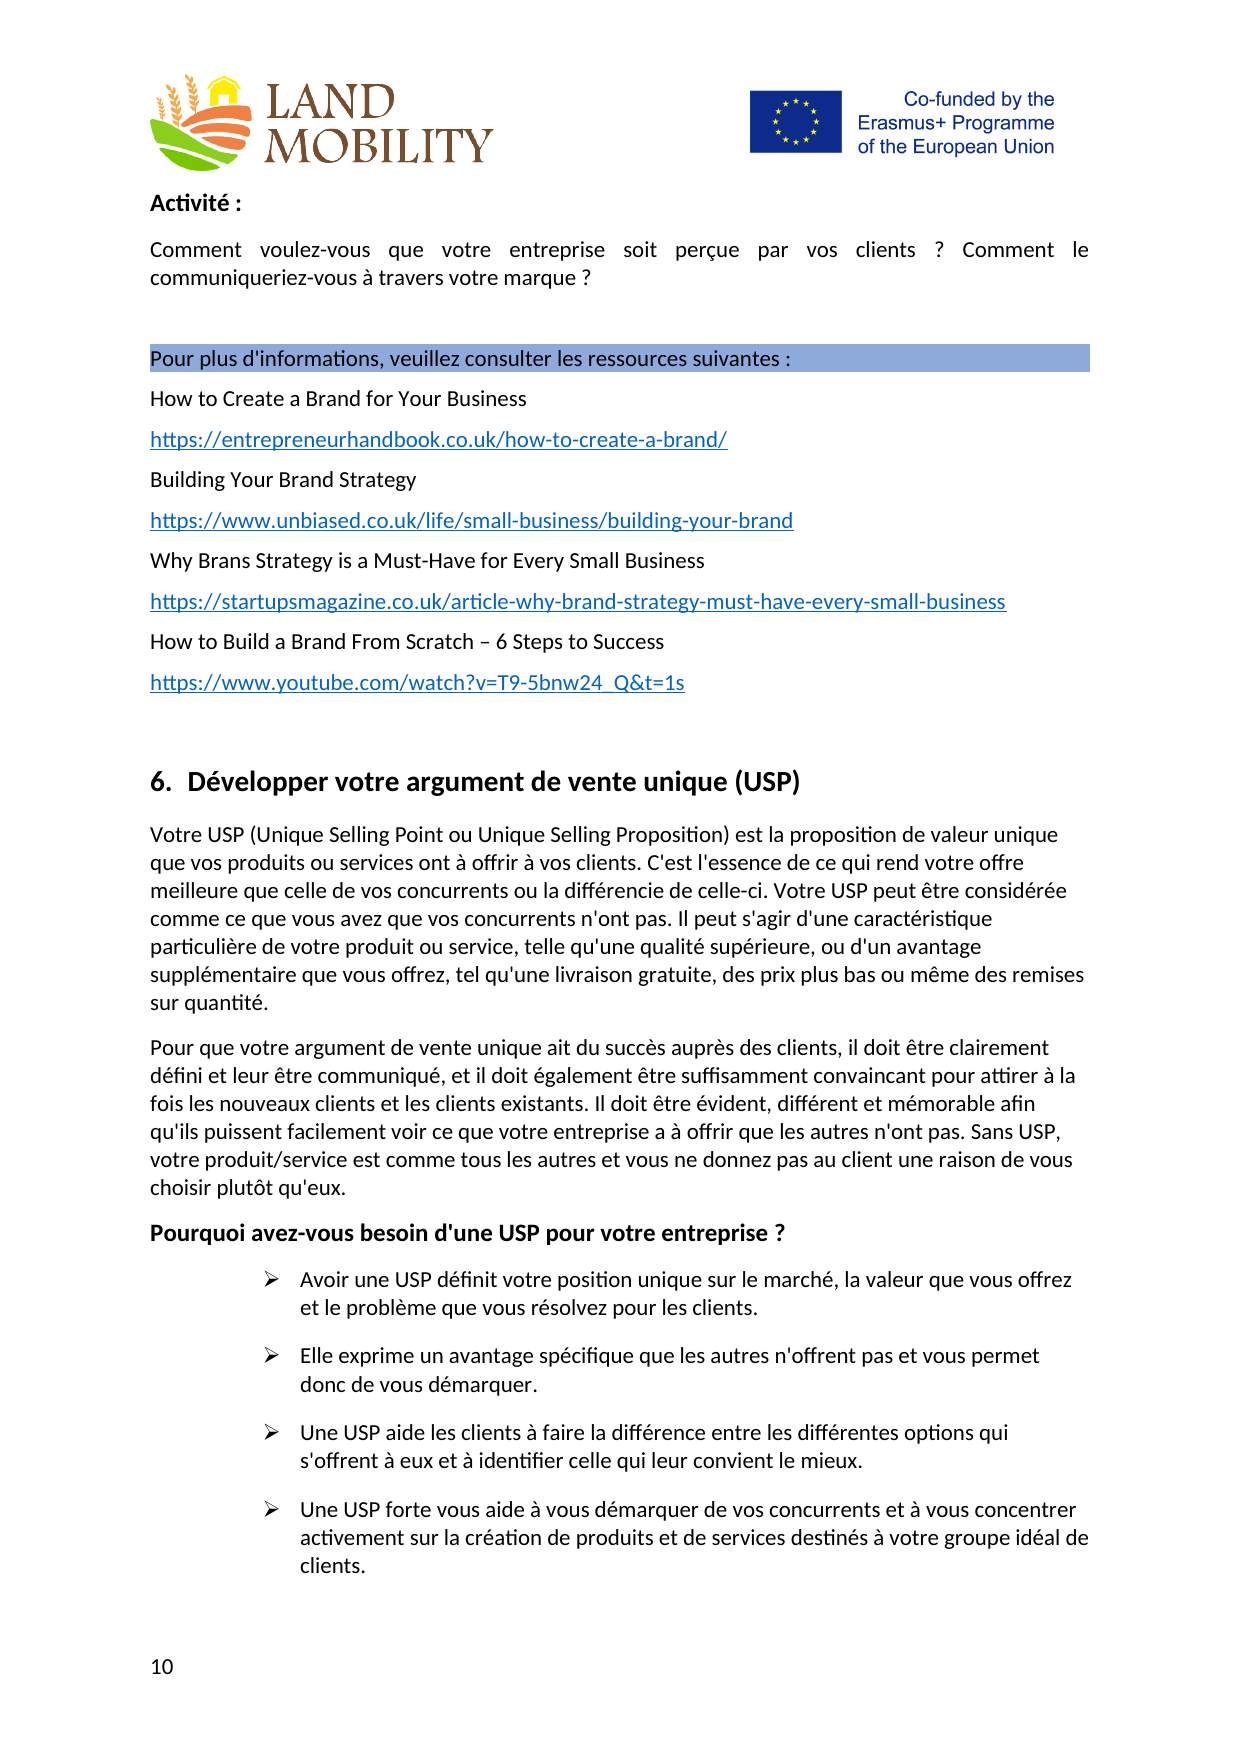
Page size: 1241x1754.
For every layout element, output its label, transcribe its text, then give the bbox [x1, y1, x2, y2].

list Une USP forte vous aide à vous démarquer de vos concurrents et à vous concentrer activement sur la création de produits et de services destinés à votre groupe idéal de clients. [262, 1495, 1090, 1579]
list Développer votre argument de vente unique (USP) [150, 763, 1090, 799]
text How to Create a Brand for Your Business [150, 384, 1090, 412]
text Comment voulez-vous que votre entreprise soit perçue par vos clients ? Comment le communiqueriez-vous à travers votre marque ? [150, 235, 1090, 291]
text Votre USP (Unique Selling Point ou Unique Selling Proposition) est la proposition de valeur unique que vos produits ou services ont à offrir à vos clients. C'est l'essence de ce qui rend votre offre meilleure que celle de vos concurrents ou la différencie de celle-ci. Votre USP peut être considérée comme ce que vous avez que vos concurrents n'ont pas. Il peut s'agir d'une caractéristique particulière de votre produit ou service, telle qu'une qualité supérieure, ou d'un avantage supplémentaire que vous offrez, tel qu'une livraison gratuite, des prix plus bas ou même des remises sur quantité. [150, 820, 1090, 1016]
text https://entrepreneurhandbook.co.uk/how-to-create-a-brand/ [150, 425, 1090, 453]
text https://startupsmagazine.co.uk/article-why-brand-strategy-must-have-every-small-business [150, 587, 1090, 615]
text Pourquoi avez-vous besoin d'une USP pour votre entreprise ? [150, 1218, 1090, 1248]
picture [731, 73, 1070, 171]
text Building Your Brand Strategy [150, 465, 1090, 493]
text https://www.youtube.com/watch?v=T9-5bnw24_Q&t=1s [150, 668, 1090, 696]
text Activité : [150, 187, 1090, 218]
text How to Build a Brand From Scratch – 6 Steps to Success [150, 627, 1090, 655]
text Pour plus d'informations, veuillez consulter les ressources suivantes : [150, 344, 1090, 372]
picture [150, 74, 494, 171]
text Why Brans Strategy is a Must-Have for Every Small Business [150, 546, 1090, 574]
list Une USP aide les clients à faire la différence entre les différentes options qui s'offrent à eux et à identifier celle qui leur convient le mieux. [262, 1418, 1090, 1474]
text https://www.unbiased.co.uk/life/small-business/building-your-brand [150, 506, 1090, 534]
list Elle exprime un avantage spécifique que les autres n'offrent pas et vous permet donc de vous démarquer. [262, 1342, 1090, 1398]
text Pour que votre argument de vente unique ait du succès auprès des clients, il doit être clairement défini et leur être communiqué, et il doit également être suffisamment convaincant pour attirer à la fois les nouveaux clients et les clients existants. Il doit être évident, différent et mémorable afin qu'ils puissent facilement voir ce que votre entreprise a à offrir que les autres n'ont pas. Sans USP, votre produit/service est comme tous les autres et vous ne donnez pas au client une raison de vous choisir plutôt qu'eux. [150, 1033, 1090, 1201]
list Avoir une USP définit votre position unique sur le marché, la valeur que vous offrez et le problème que vous résolvez pour les clients. [262, 1265, 1090, 1321]
